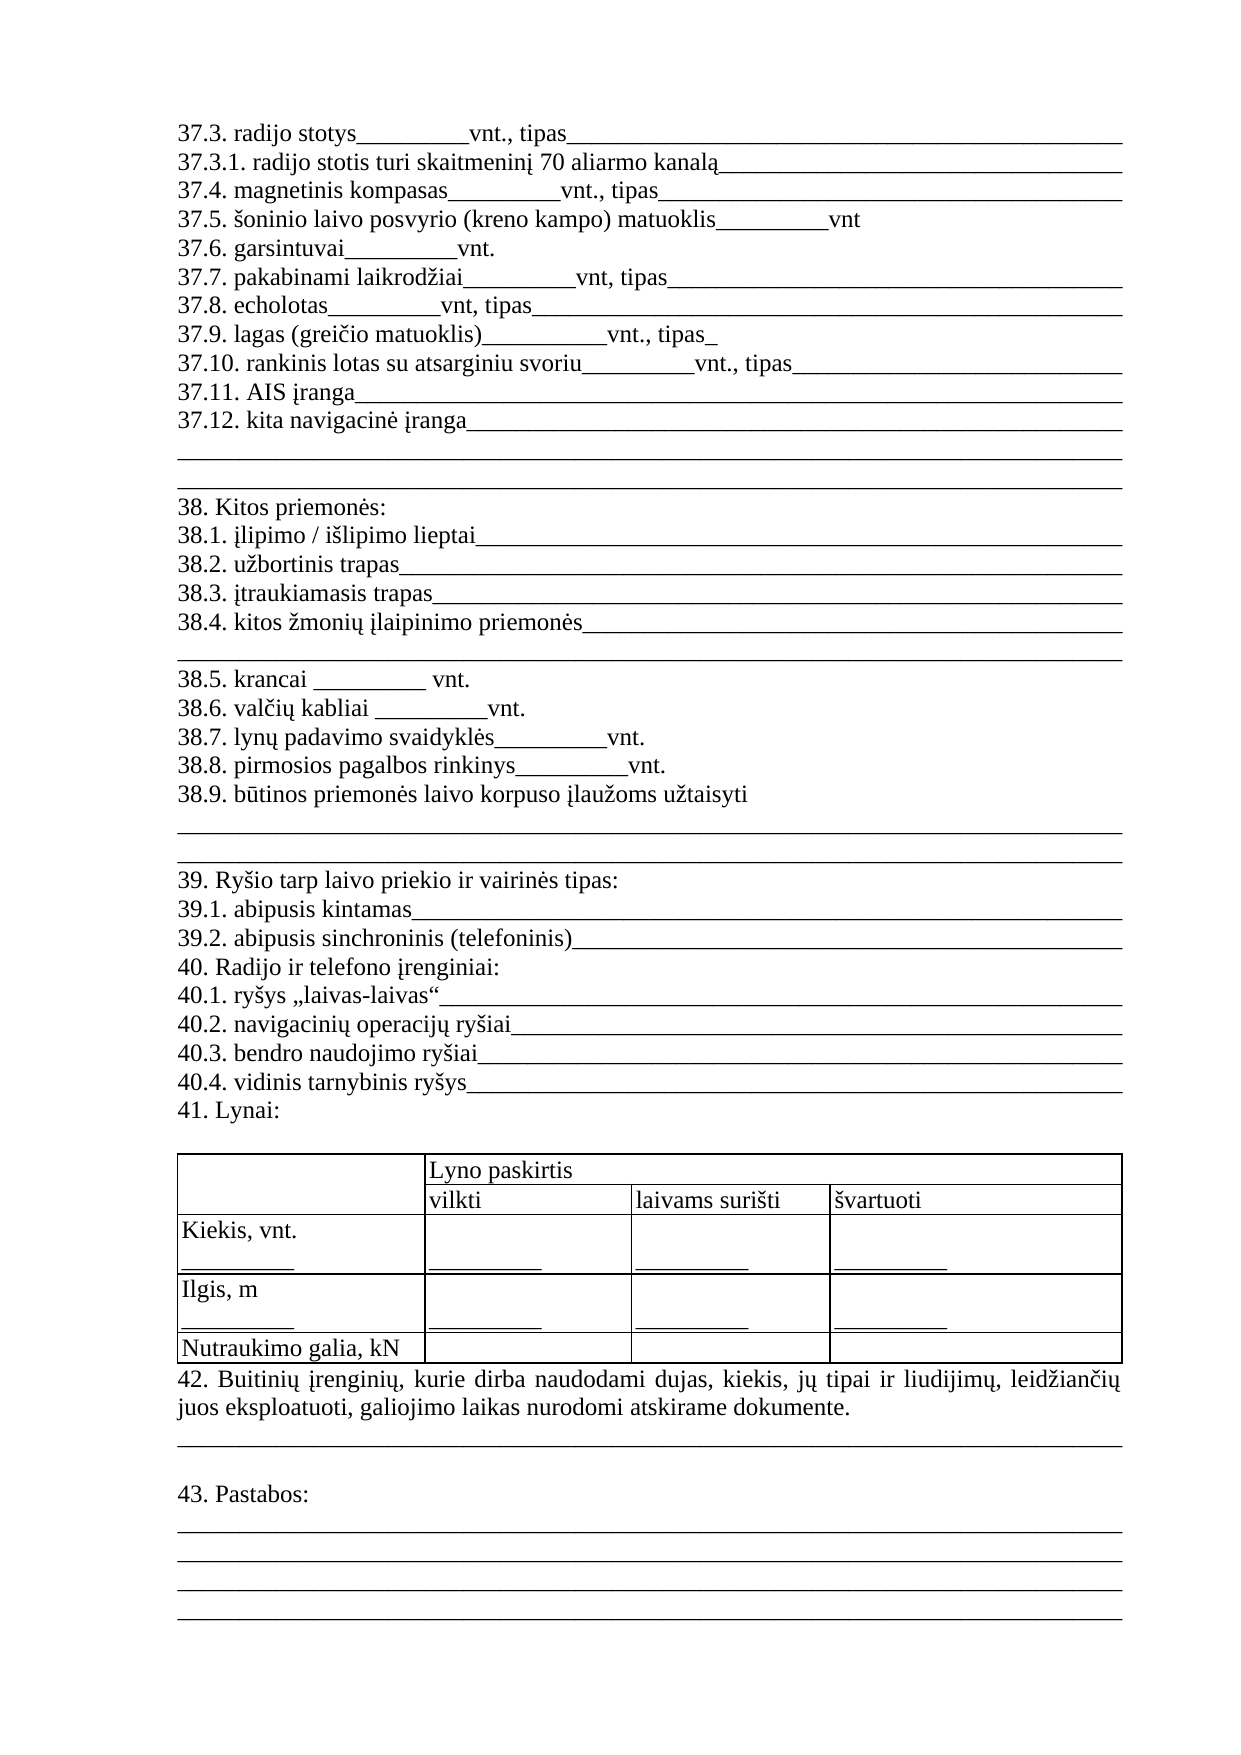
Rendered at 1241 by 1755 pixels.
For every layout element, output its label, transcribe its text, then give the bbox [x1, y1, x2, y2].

text 40.2. navigacinių operacijų ryšiai [177, 1009, 1122, 1038]
text 38.9. būtinos priemonės laivo korpuso įlaužoms užtaisyti [177, 779, 1122, 808]
text _ [177, 636, 1122, 660]
text 41. Lynai: [177, 1096, 1122, 1124]
table_cell švartuoti [831, 1185, 1121, 1214]
table_cell [632, 1333, 829, 1362]
text 43. Pastabos: [177, 1479, 1122, 1507]
text 38.8. pirmosios pagalbos rinkinys_________vnt. [177, 751, 1122, 779]
table_cell _________ [426, 1215, 631, 1273]
text 37.4. magnetinis kompasas_________vnt., tipas [177, 176, 1122, 204]
text 39.1. abipusis kintamas [177, 894, 1122, 923]
text 40.1. ryšys „laivas-laivas“ [177, 981, 1122, 1009]
table_cell Nutraukimo galia, kN [178, 1333, 424, 1362]
text 37.3.1. radijo stotis turi skaitmeninį 70 aliarmo kanalą [177, 147, 1122, 176]
text _ [177, 434, 1122, 459]
text 40. Radijo ir telefono įrenginiai: [177, 952, 1122, 981]
text _ [177, 1565, 1122, 1590]
table_header [178, 1155, 424, 1214]
table_cell _________ [831, 1275, 1121, 1332]
table_cell _________ [831, 1215, 1121, 1273]
text 38.1. įlipimo / išlipimo lieptai [177, 521, 1122, 549]
table_cell Kiekis, vnt. _________ [178, 1215, 424, 1273]
table_cell [426, 1333, 631, 1362]
table_cell [831, 1333, 1121, 1362]
table_cell _________ [426, 1275, 631, 1332]
text 38.4. kitos žmonių įlaipinimo priemonės [177, 607, 1122, 636]
text _ [177, 1507, 1122, 1532]
text _ [177, 837, 1122, 862]
text 38. Kitos priemonės: [177, 492, 1122, 521]
table_header Lyno paskirtis [426, 1155, 1121, 1183]
text 37.12. kita navigacinė įranga [177, 406, 1122, 434]
table_cell Ilgis, m _________ [178, 1275, 424, 1332]
text 40.4. vidinis tarnybinis ryšys [177, 1067, 1122, 1096]
text 37.11. AIS įranga [177, 377, 1122, 406]
text 37.5. šoninio laivo posvyrio (kreno kampo) matuoklis_________vnt [177, 204, 1122, 233]
text _ [177, 1594, 1122, 1619]
text _ [177, 463, 1122, 488]
table_cell laivams surišti [632, 1185, 829, 1214]
text 38.7. lynų padavimo svaidyklės_________vnt. [177, 722, 1122, 751]
text 39. Ryšio tarp laivo priekio ir vairinės tipas: [177, 866, 1122, 894]
table_cell _________ [632, 1275, 829, 1332]
text 39.2. abipusis sinchroninis (telefoninis) [177, 923, 1122, 952]
text 37.8. echolotas_________vnt, tipas [177, 291, 1122, 319]
text 38.6. valčių kabliai _________vnt. [177, 693, 1122, 722]
text 37.3. radijo stotys_________vnt., tipas [177, 118, 1122, 147]
text 37.6. garsintuvai_________vnt. [177, 233, 1122, 262]
table_cell _________ [632, 1215, 829, 1273]
text _ [177, 808, 1122, 833]
text 40.3. bendro naudojimo ryšiai [177, 1038, 1122, 1067]
text 37.9. lagas (greičio matuoklis)__________vnt., tipas_ [177, 319, 1122, 348]
text 38.5. krancai _________ vnt. [177, 664, 1122, 693]
text _ [177, 1421, 1122, 1446]
text 37.7. pakabinami laikrodžiai_________vnt, tipas [177, 262, 1122, 291]
text _ [177, 1536, 1122, 1561]
table_cell vilkti [426, 1185, 631, 1214]
text 38.3. įtraukiamasis trapas [177, 578, 1122, 607]
text 38.2. užbortinis trapas [177, 549, 1122, 578]
text 37.10. rankinis lotas su atsarginiu svoriu_________vnt., tipas [177, 348, 1122, 377]
text 42. Buitinių įrenginių, kurie dirba naudodami dujas, kiekis, jų tipai ir liudijimų, leidžiančių juos eksploatuoti, galiojimo laikas nurodomi atskirame dokumente. [177, 1364, 1122, 1421]
